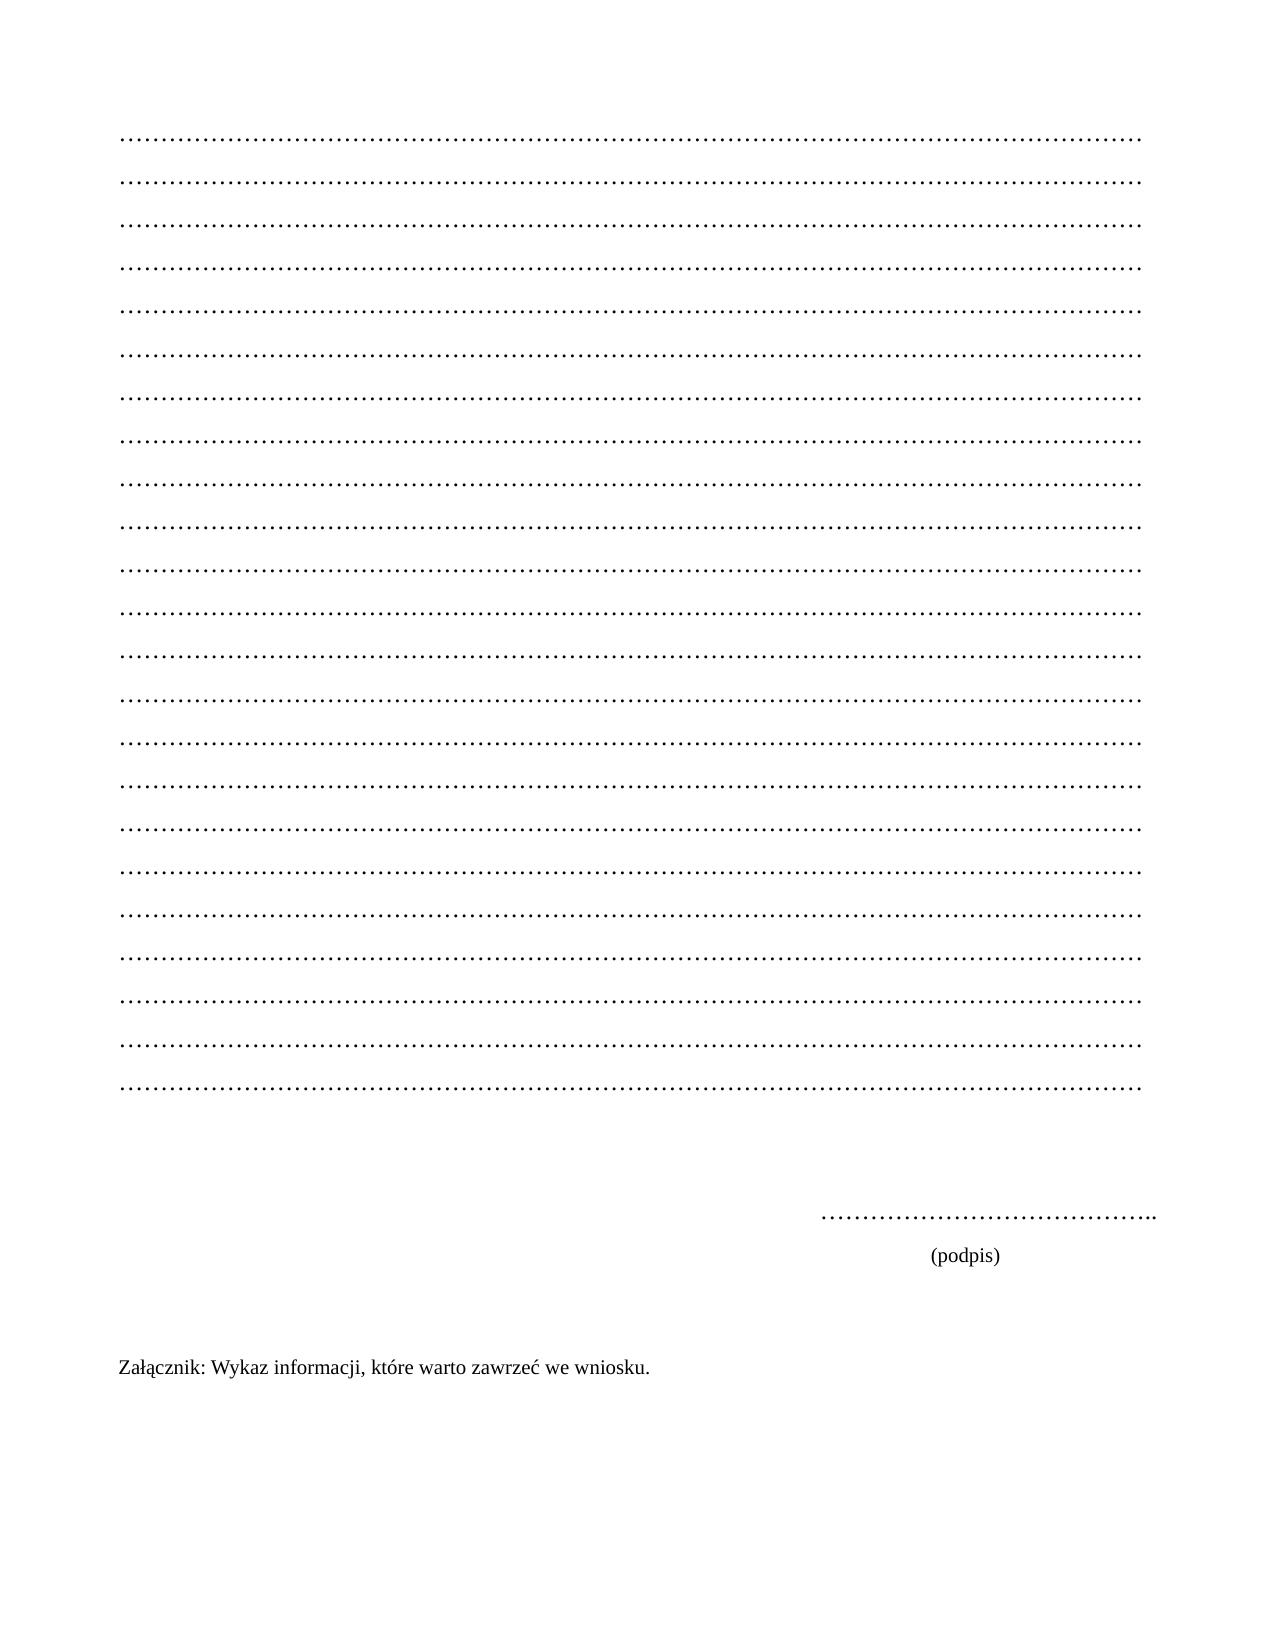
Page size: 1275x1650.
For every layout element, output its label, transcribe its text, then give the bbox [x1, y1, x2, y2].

text (podpis) [118, 1239, 1157, 1268]
text Załącznik: Wykaz informacji, które warto zawrzeć we wniosku. [118, 1354, 1157, 1379]
text ………………………………………………………………………………………………………………………………………………………………………………………………………………………………………………………………………………………………………………………………………………………………………………………………………………………………………………………………………………………………………………………………………………………………………………………………………………………………………………………………………………………………………………………………………………………………………………………………………………………………………………………………………………………………………………………………………………………………………………………………………………………………………………………………………………………………………………………………………………………………………………………………………………………………………………………………………………………………………………………………………………………………………………………………………………………………………………………………………………………………………………………………………………………………………………………………………………………………………………………………………………………………………………………………………………………………………………………………………………………………………………………………………………………………………………………………………………………………………………………………………………………………………………………………………………………………………………………………………………………………………………………………………………………………………………………………………………………………………………………………………………………………………………………………………………………………………………………………………………………………………………………………………………………………………………………………………………… [118, 118, 1157, 1096]
text ………………………………….. [118, 1196, 1157, 1225]
